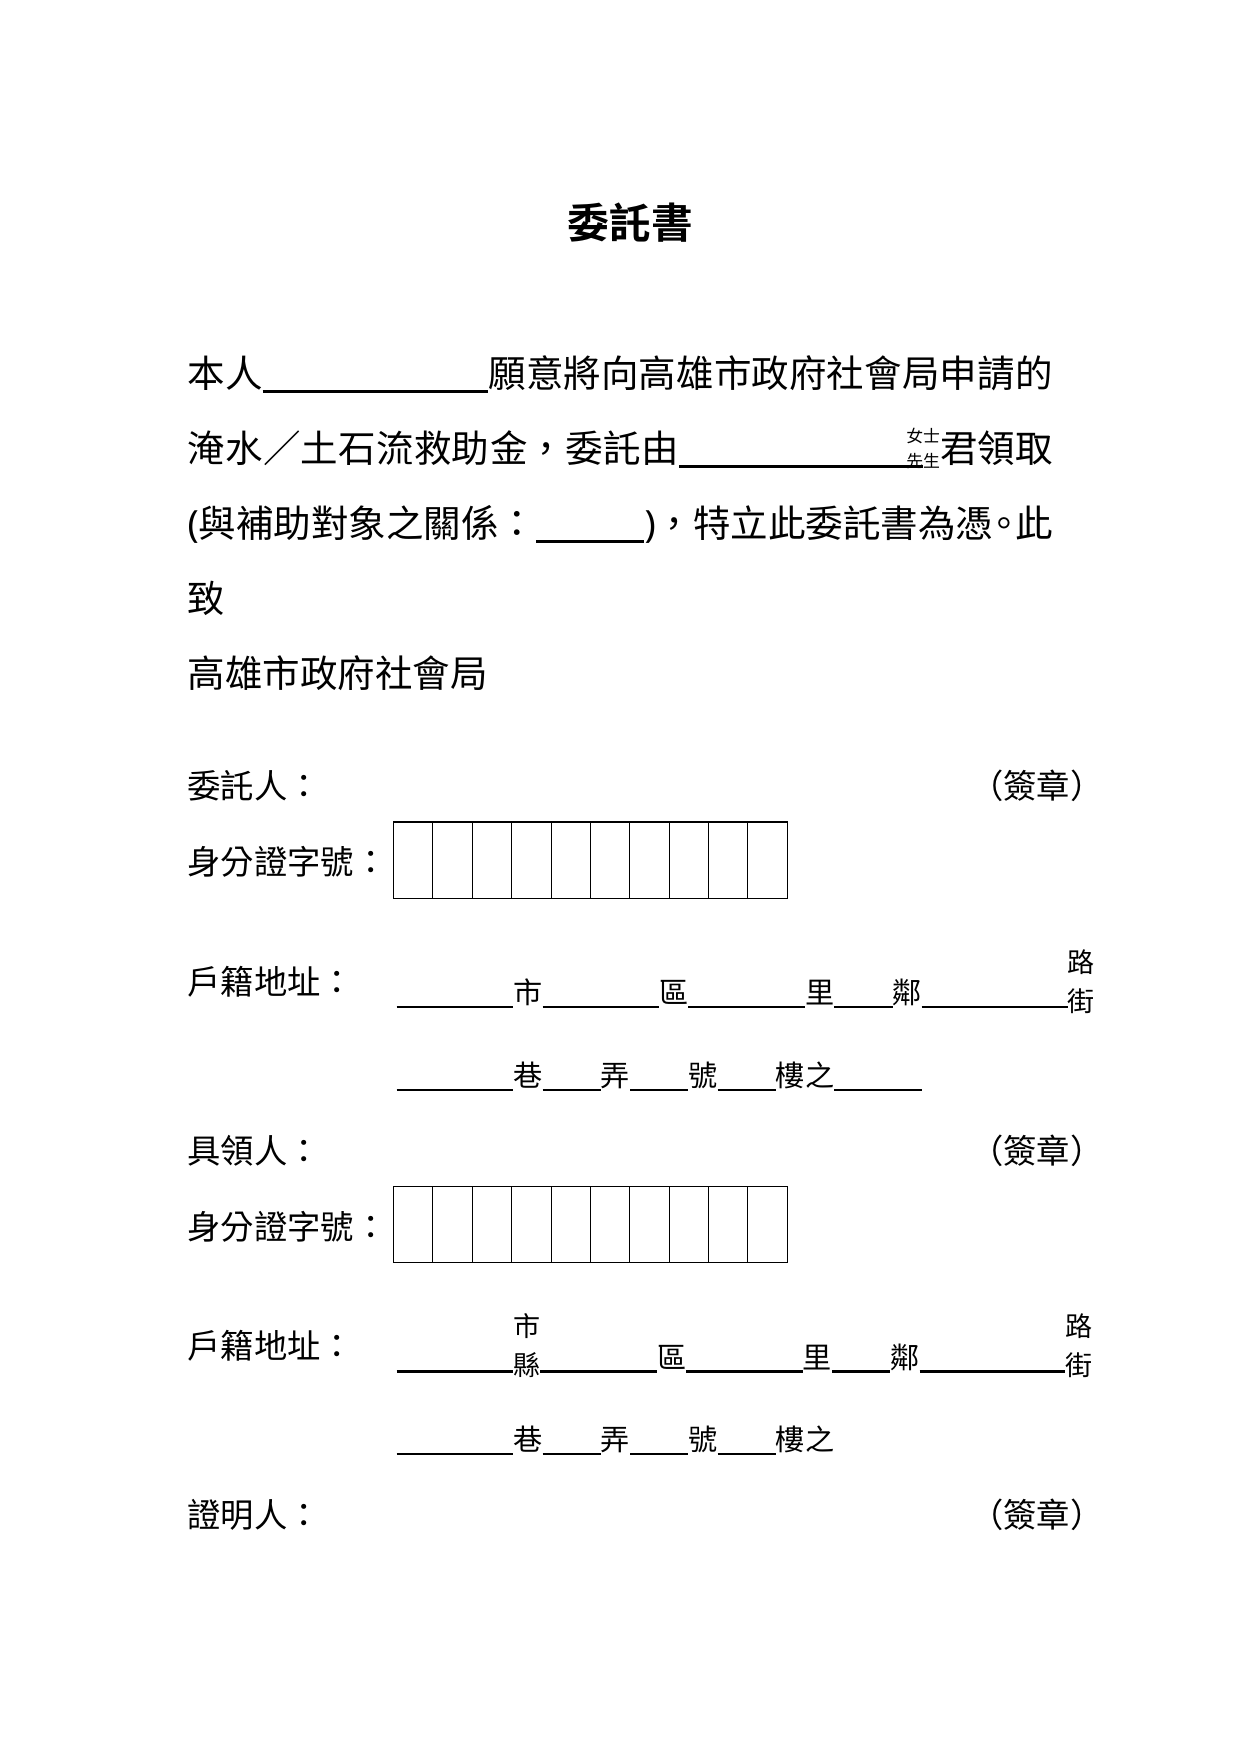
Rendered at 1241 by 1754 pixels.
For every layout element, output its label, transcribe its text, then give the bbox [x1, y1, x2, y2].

table_cell 證明人： [184, 1476, 393, 1551]
table_cell 身分證字號： [184, 821, 393, 897]
table_cell [630, 823, 669, 897]
table_cell 戶籍地址： [184, 924, 393, 1036]
table_cell [394, 1187, 432, 1262]
table_cell [709, 823, 747, 897]
table_header 委託人： [184, 746, 393, 821]
table_cell [709, 1187, 747, 1262]
table_cell 市 區 里 鄰 路街 [394, 924, 1106, 1036]
table_cell [670, 1187, 708, 1262]
table_cell 身分證字號： [184, 1186, 393, 1262]
text 委託書 [207, 183, 1053, 258]
table_cell [394, 823, 432, 897]
table_cell [184, 1262, 393, 1288]
table_cell 市縣 區 里 鄰 路街 [394, 1288, 1106, 1401]
table_cell [748, 1187, 787, 1262]
table_cell [433, 1187, 472, 1262]
table_cell [552, 823, 590, 897]
table_cell [184, 898, 393, 923]
table_cell [184, 1401, 393, 1476]
table_cell [473, 1187, 511, 1262]
table_cell [788, 821, 1106, 897]
table_cell （簽章） [394, 1111, 1106, 1186]
table_cell [433, 823, 472, 897]
table_cell [591, 1187, 629, 1262]
table_cell [184, 1036, 393, 1111]
table_cell [591, 823, 629, 897]
table_cell [552, 1187, 590, 1262]
table_cell 具領人： [184, 1111, 393, 1186]
table_header （簽章） [394, 746, 1106, 821]
table_cell 戶籍地址： [184, 1288, 393, 1401]
table_cell [748, 823, 787, 897]
table_cell 巷 弄 號 樓之 [394, 1036, 1106, 1111]
table_cell [630, 1187, 669, 1262]
table_cell 巷 弄 號 樓之 [394, 1401, 1106, 1476]
table_cell [394, 898, 1106, 923]
table_cell [788, 1186, 1106, 1262]
table_cell （簽章） [394, 1476, 1106, 1551]
table_cell [512, 1187, 551, 1262]
table_cell [512, 823, 551, 897]
table_cell [394, 1262, 1106, 1288]
text 本人 願意將向高雄市政府社會局申請的淹水／土石流救助金，委託由 女士先生君領取(與補助對象之關係： )，特立此委託書為憑。此致 [187, 333, 1053, 633]
table_cell [670, 823, 708, 897]
text 高雄市政府社會局 [187, 633, 1053, 708]
table_cell [473, 823, 511, 897]
